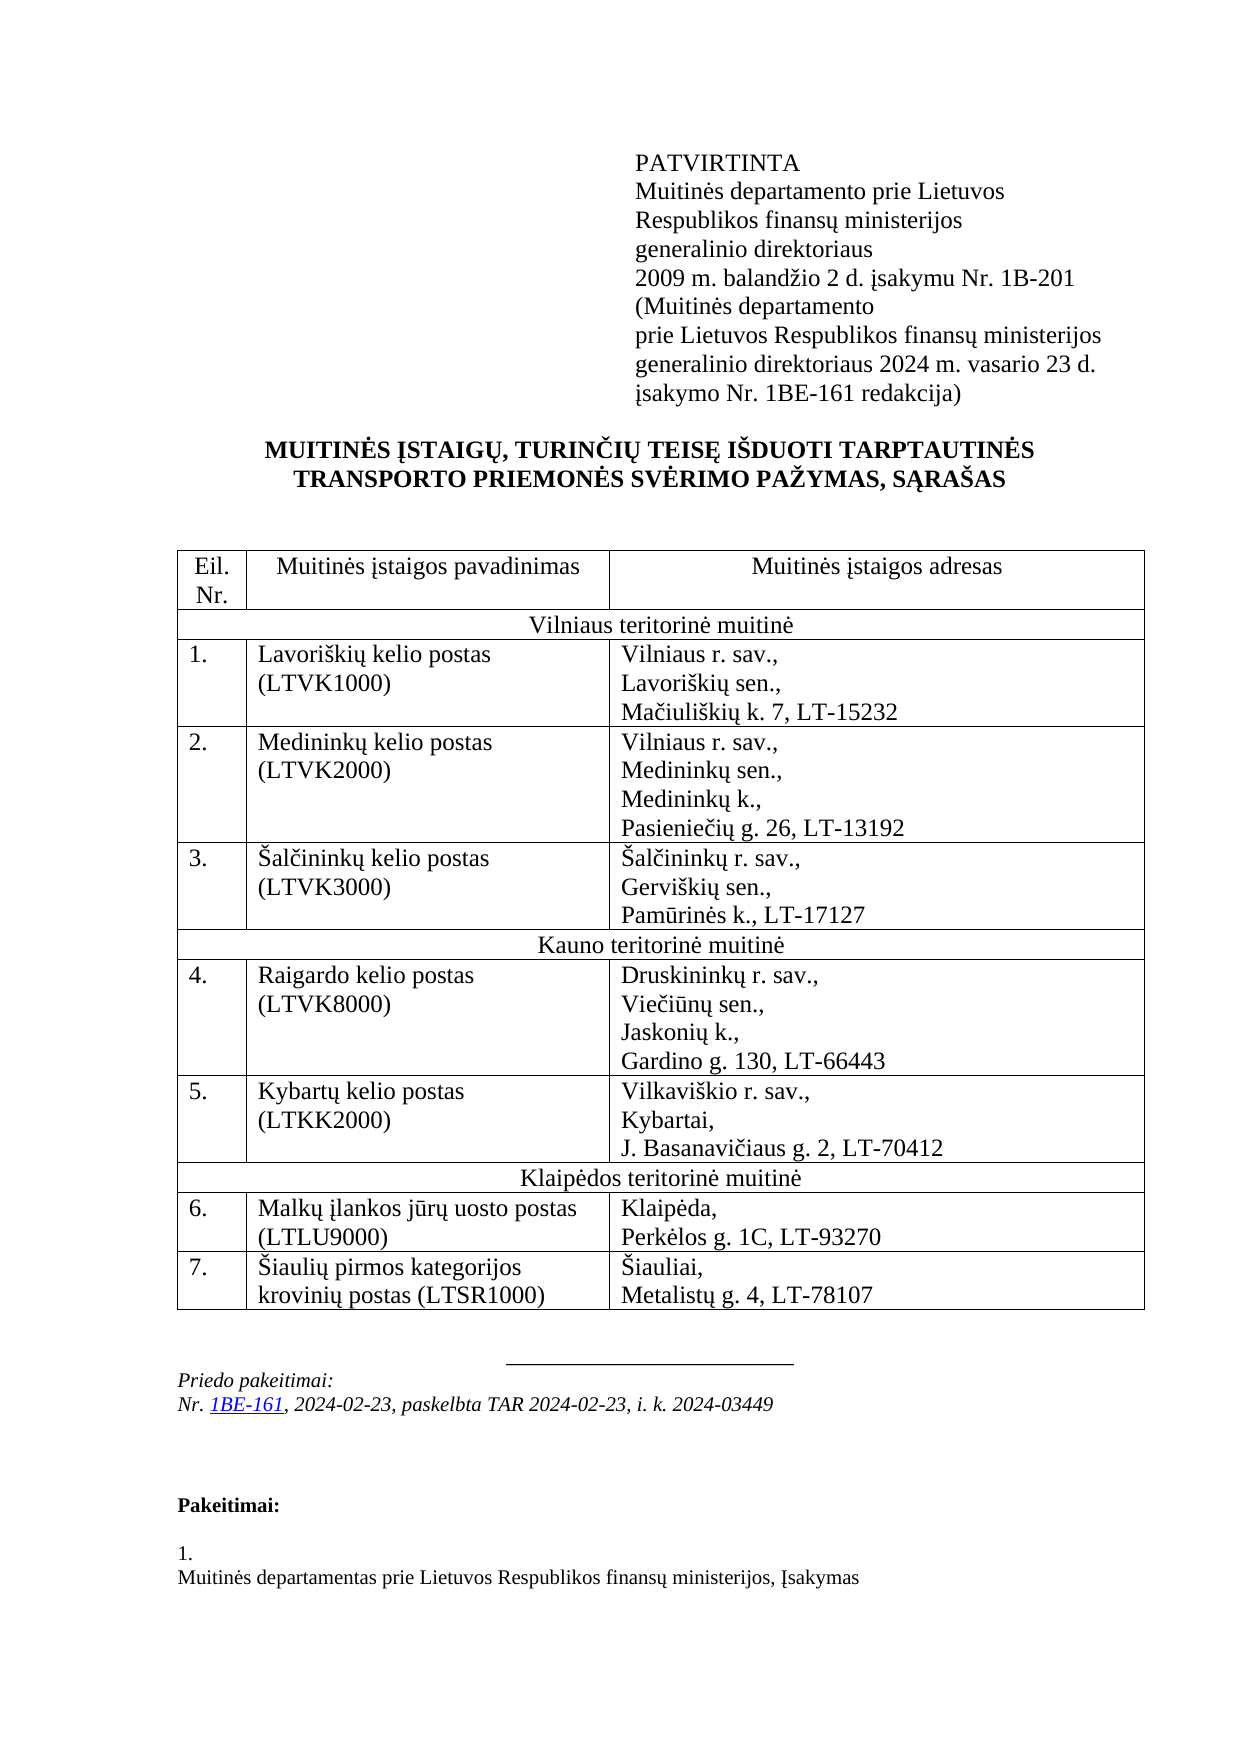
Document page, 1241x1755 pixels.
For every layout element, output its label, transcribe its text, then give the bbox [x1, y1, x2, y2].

table_cell Malkų įlankos jūrų uosto postas (LTLU9000) [247, 1193, 609, 1251]
text prie Lietuvos Respublikos finansų ministerijos [177, 320, 1122, 349]
table_cell Kybartų kelio postas (LTKK2000) [247, 1076, 609, 1162]
text Muitinės departamentas prie Lietuvos Respublikos finansų ministerijos, Įsakymas [177, 1565, 1122, 1589]
table_cell 4. [178, 960, 246, 1075]
table_cell 2. [178, 727, 246, 842]
table_cell Medininkų kelio postas (LTVK2000) [247, 727, 609, 842]
text Priedo pakeitimai: [177, 1368, 1122, 1392]
table_cell Raigardo kelio postas (LTVK8000) [247, 960, 609, 1075]
text Muitinės departamento prie Lietuvos [177, 176, 1122, 205]
table_cell Lavoriškių kelio postas (LTVK1000) [247, 640, 609, 726]
table_cell Klaipėdos teritorinė muitinė [178, 1163, 1144, 1192]
table_cell 1. [178, 640, 246, 726]
table_cell Kauno teritorinė muitinė [178, 930, 1144, 959]
table_cell Šalčininkų r. sav., Gerviškių sen., Pamūrinės k., LT-17127 [610, 843, 1144, 929]
text PATVIRTINTA [177, 148, 1122, 176]
text _______________________ [177, 1339, 1122, 1368]
table_header Muitinės įstaigos adresas [610, 551, 1144, 609]
table_header Muitinės įstaigos pavadinimas [247, 551, 609, 609]
table_cell Vilniaus r. sav., Medininkų sen., Medininkų k., Pasieniečių g. 26, LT-13192 [610, 727, 1144, 842]
table_cell 5. [178, 1076, 246, 1162]
text 1. [177, 1541, 1122, 1565]
table_cell 6. [178, 1193, 246, 1251]
text Pakeitimai: [177, 1493, 1122, 1517]
text MUITINĖS ĮSTAIGŲ, TURINČIŲ TEISĘ IŠDUOTI TARPTAUTINĖS TRANSPORTO PRIEMONĖS SVĖRIMO PAŽYMAS, SĄRAŠAS [177, 435, 1122, 493]
text Nr. 1BE-161, 2024-02-23, paskelbta TAR 2024-02-23, i. k. 2024-03449 [177, 1392, 1122, 1416]
text įsakymo Nr. 1BE-161 redakcija) [177, 378, 1122, 406]
table_cell Vilniaus teritorinė muitinė [178, 610, 1144, 638]
text generalinio direktoriaus 2024 m. vasario 23 d. [177, 349, 1122, 378]
table_cell 7. [178, 1252, 246, 1309]
text (Muitinės departamento [177, 291, 1122, 320]
table_cell Šiaulių pirmos kategorijos krovinių postas (LTSR1000) [247, 1252, 609, 1309]
table_cell Vilniaus r. sav., Lavoriškių sen., Mačiuliškių k. 7, LT-15232 [610, 640, 1144, 726]
text 2009 m. balandžio 2 d. įsakymu Nr. 1B-201 [177, 263, 1122, 291]
text generalinio direktoriaus [177, 234, 1122, 263]
table_cell Druskininkų r. sav., Viečiūnų sen., Jaskonių k., Gardino g. 130, LT-66443 [610, 960, 1144, 1075]
text Respublikos finansų ministerijos [177, 205, 1122, 234]
table_cell Šiauliai, Metalistų g. 4, LT-78107 [610, 1252, 1144, 1309]
table_cell Šalčininkų kelio postas (LTVK3000) [247, 843, 609, 929]
table_header Eil. Nr. [178, 551, 246, 609]
table_cell 3. [178, 843, 246, 929]
table_cell Klaipėda, Perkėlos g. 1C, LT-93270 [610, 1193, 1144, 1251]
table_cell Vilkaviškio r. sav., Kybartai, J. Basanavičiaus g. 2, LT-70412 [610, 1076, 1144, 1162]
